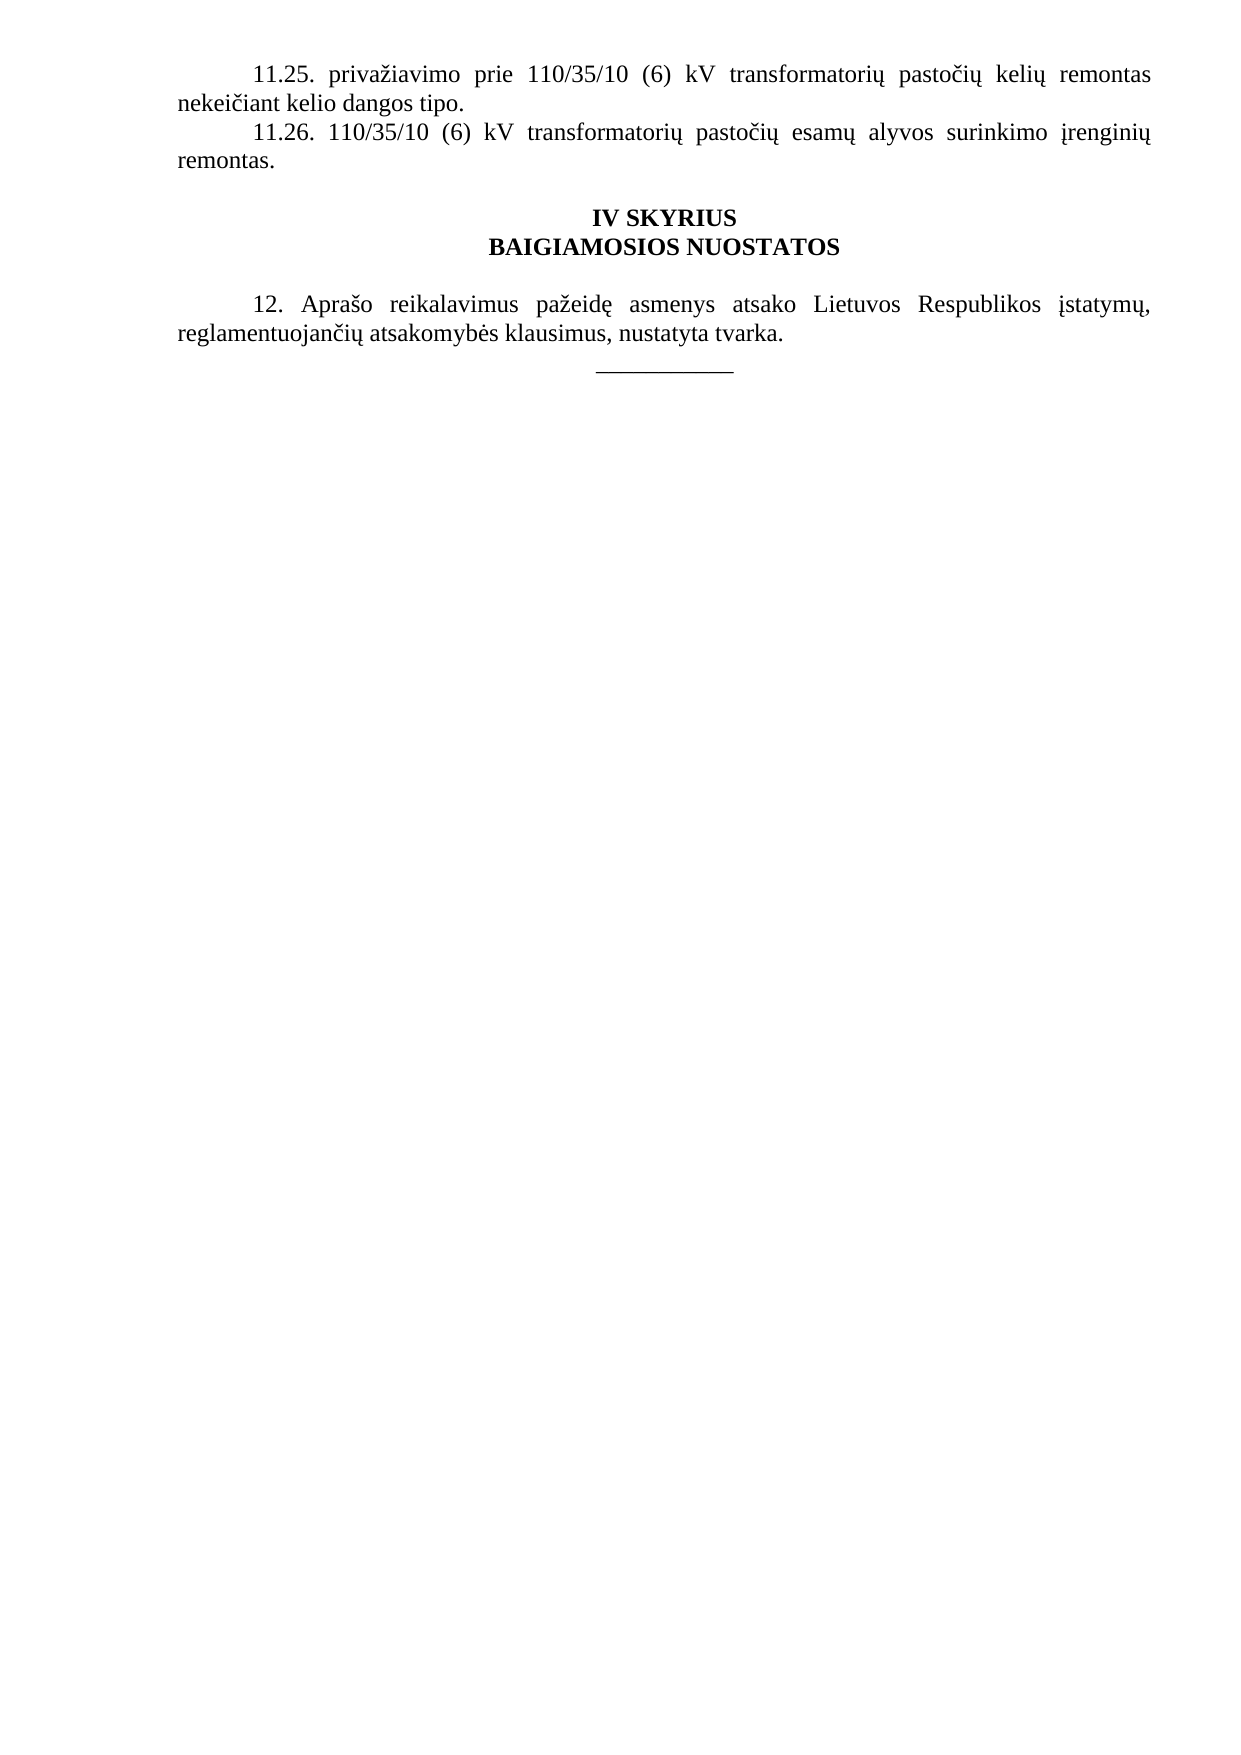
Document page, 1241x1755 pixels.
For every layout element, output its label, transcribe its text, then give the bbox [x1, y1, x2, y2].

text ___________ [177, 347, 1152, 375]
text IV SKYRIUS [177, 203, 1152, 232]
text 11.25. privažiavimo prie 110/35/10 (6) kV transformatorių pastočių kelių remontas nekeičiant kelio dangos tipo. [177, 59, 1152, 117]
text 12. Aprašo reikalavimus pažeidę asmenys atsako Lietuvos Respublikos įstatymų, reglamentuojančių atsakomybės klausimus, nustatyta tvarka. [177, 289, 1152, 347]
text 11.26. 110/35/10 (6) kV transformatorių pastočių esamų alyvos surinkimo įrenginių remontas. [177, 117, 1152, 174]
text BAIGIAMOSIOS NUOSTATOS [177, 232, 1152, 260]
